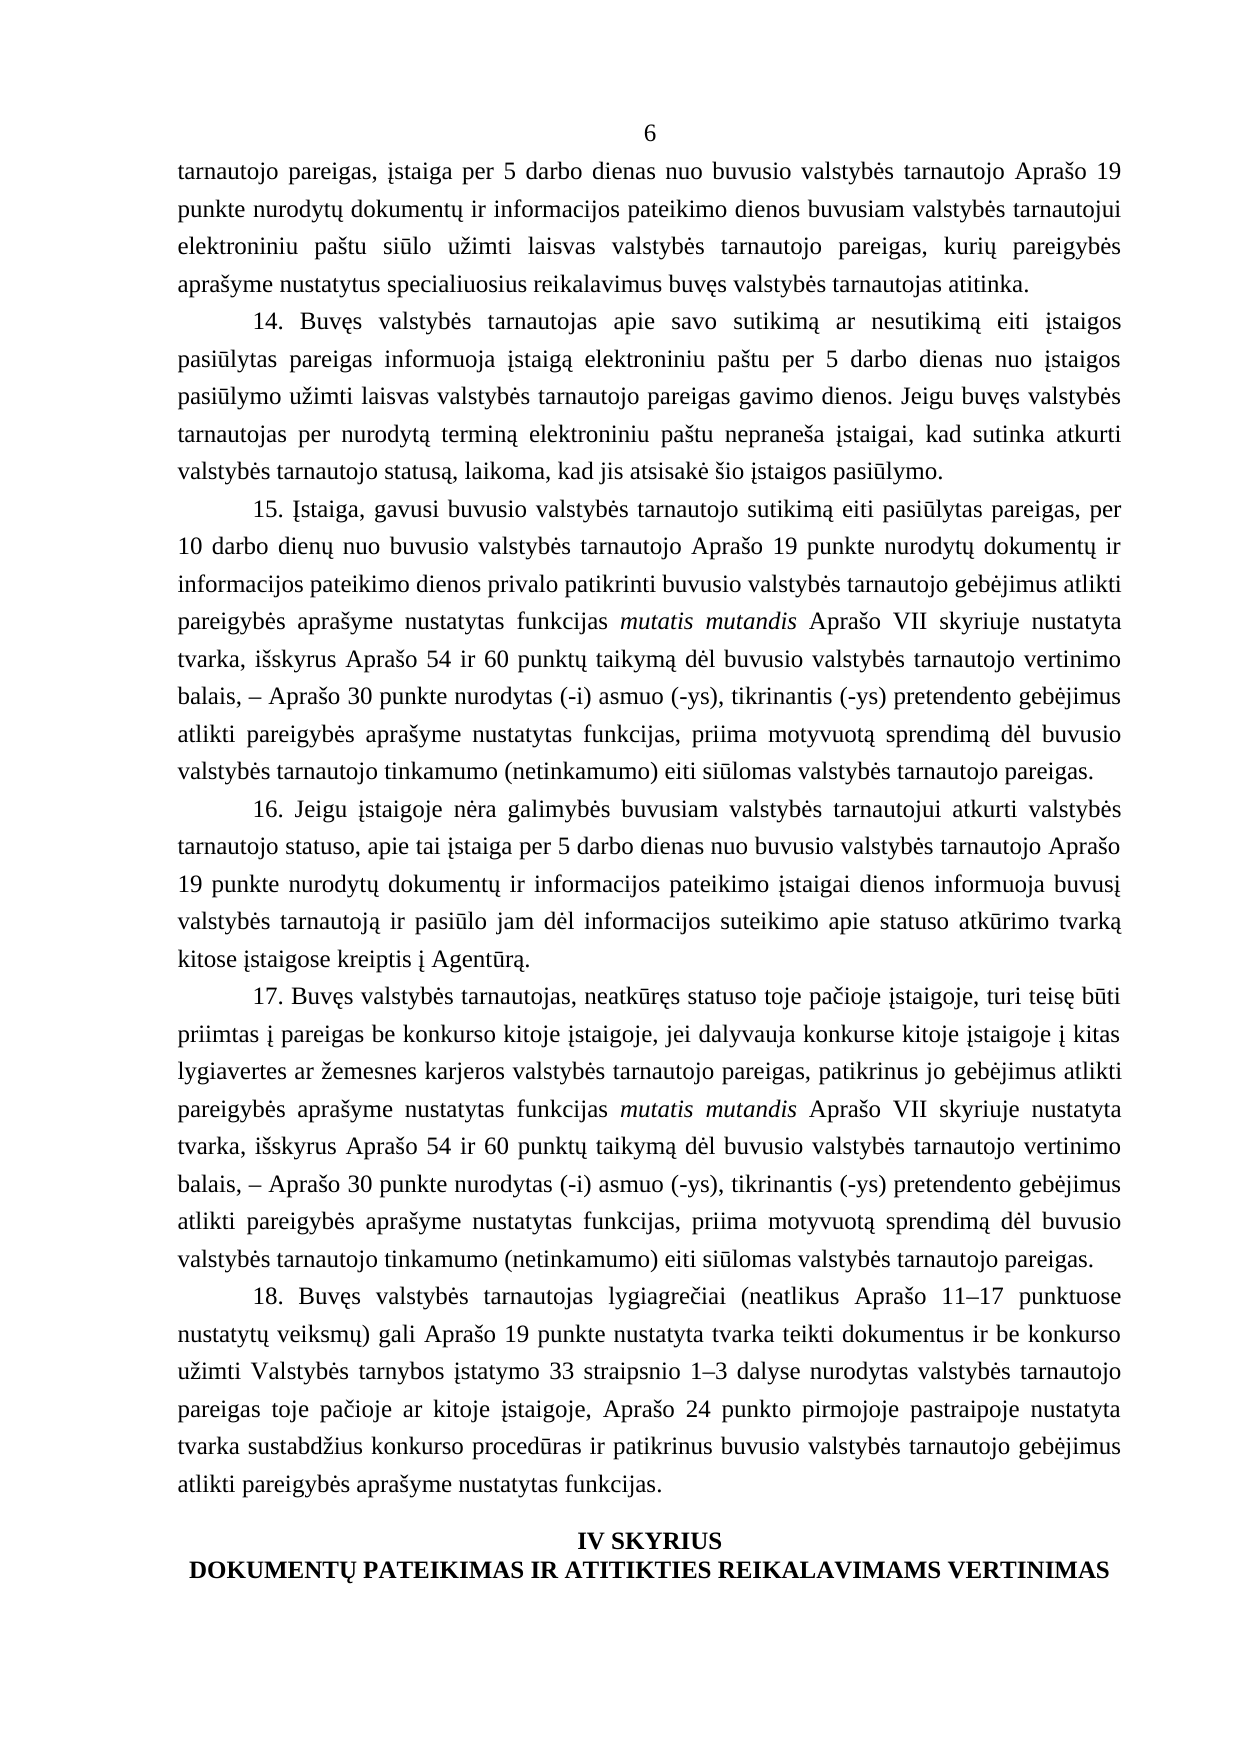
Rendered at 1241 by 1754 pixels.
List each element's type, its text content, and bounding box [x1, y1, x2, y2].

text 16. Jeigu įstaigoje nėra galimybės buvusiam valstybės tarnautojui atkurti valstybės tarnautojo statuso, apie tai įstaiga per 5 darbo dienas nuo buvusio valstybės tarnautojo Aprašo 19 punkte nurodytų dokumentų ir informacijos pateikimo įstaigai dienos informuoja buvusį valstybės tarnautoją ir pasiūlo jam dėl informacijos suteikimo apie statuso atkūrimo tvarką kitose įstaigose kreiptis į Agentūrą. [177, 785, 1122, 973]
text 15. Įstaiga, gavusi buvusio valstybės tarnautojo sutikimą eiti pasiūlytas pareigas, per 10 darbo dienų nuo buvusio valstybės tarnautojo Aprašo 19 punkte nurodytų dokumentų ir informacijos pateikimo dienos privalo patikrinti buvusio valstybės tarnautojo gebėjimus atlikti pareigybės aprašyme nustatytas funkcijas mutatis mutandis Aprašo VII skyriuje nustatyta tvarka, išskyrus Aprašo 54 ir 60 punktų taikymą dėl buvusio valstybės tarnautojo vertinimo balais, – Aprašo 30 punkte nurodytas (-i) asmuo (-ys), tikrinantis (-ys) pretendento gebėjimus atlikti pareigybės aprašyme nustatytas funkcijas, priima motyvuotą sprendimą dėl buvusio valstybės tarnautojo tinkamumo (netinkamumo) eiti siūlomas valstybės tarnautojo pareigas. [177, 485, 1122, 785]
text DOKUMENTŲ PATEIKIMAS IR ATITIKTIES REIKALAVIMAMS VERTINIMAS [177, 1555, 1122, 1584]
text 18. Buvęs valstybės tarnautojas lygiagrečiai (neatlikus Aprašo 11–17 punktuose nustatytų veiksmų) gali Aprašo 19 punkte nustatyta tvarka teikti dokumentus ir be konkurso užimti Valstybės tarnybos įstatymo 33 straipsnio 1–3 dalyse nurodytas valstybės tarnautojo pareigas toje pačioje ar kitoje įstaigoje, Aprašo 24 punkto pirmojoje pastraipoje nustatyta tvarka sustabdžius konkurso procedūras ir patikrinus buvusio valstybės tarnautojo gebėjimus atlikti pareigybės aprašyme nustatytas funkcijas. [177, 1273, 1122, 1498]
text 14. Buvęs valstybės tarnautojas apie savo sutikimą ar nesutikimą eiti įstaigos pasiūlytas pareigas informuoja įstaigą elektroniniu paštu per 5 darbo dienas nuo įstaigos pasiūlymo užimti laisvas valstybės tarnautojo pareigas gavimo dienos. Jeigu buvęs valstybės tarnautojas per nurodytą terminą elektroniniu paštu nepraneša įstaigai, kad sutinka atkurti valstybės tarnautojo statusą, laikoma, kad jis atsisakė šio įstaigos pasiūlymo. [177, 298, 1122, 485]
text tarnautojo pareigas, įstaiga per 5 darbo dienas nuo buvusio valstybės tarnautojo Aprašo 19 punkte nurodytų dokumentų ir informacijos pateikimo dienos buvusiam valstybės tarnautojui elektroniniu paštu siūlo užimti laisvas valstybės tarnautojo pareigas, kurių pareigybės aprašyme nustatytus specialiuosius reikalavimus buvęs valstybės tarnautojas atitinka. [177, 148, 1122, 298]
text 17. Buvęs valstybės tarnautojas, neatkūręs statuso toje pačioje įstaigoje, turi teisę būti priimtas į pareigas be konkurso kitoje įstaigoje, jei dalyvauja konkurse kitoje įstaigoje į kitas lygiavertes ar žemesnes karjeros valstybės tarnautojo pareigas, patikrinus jo gebėjimus atlikti pareigybės aprašyme nustatytas funkcijas mutatis mutandis Aprašo VII skyriuje nustatyta tvarka, išskyrus Aprašo 54 ir 60 punktų taikymą dėl buvusio valstybės tarnautojo vertinimo balais, – Aprašo 30 punkte nurodytas (-i) asmuo (-ys), tikrinantis (-ys) pretendento gebėjimus atlikti pareigybės aprašyme nustatytas funkcijas, priima motyvuotą sprendimą dėl buvusio valstybės tarnautojo tinkamumo (netinkamumo) eiti siūlomas valstybės tarnautojo pareigas. [177, 973, 1122, 1273]
text IV SKYRIUS [177, 1526, 1122, 1555]
